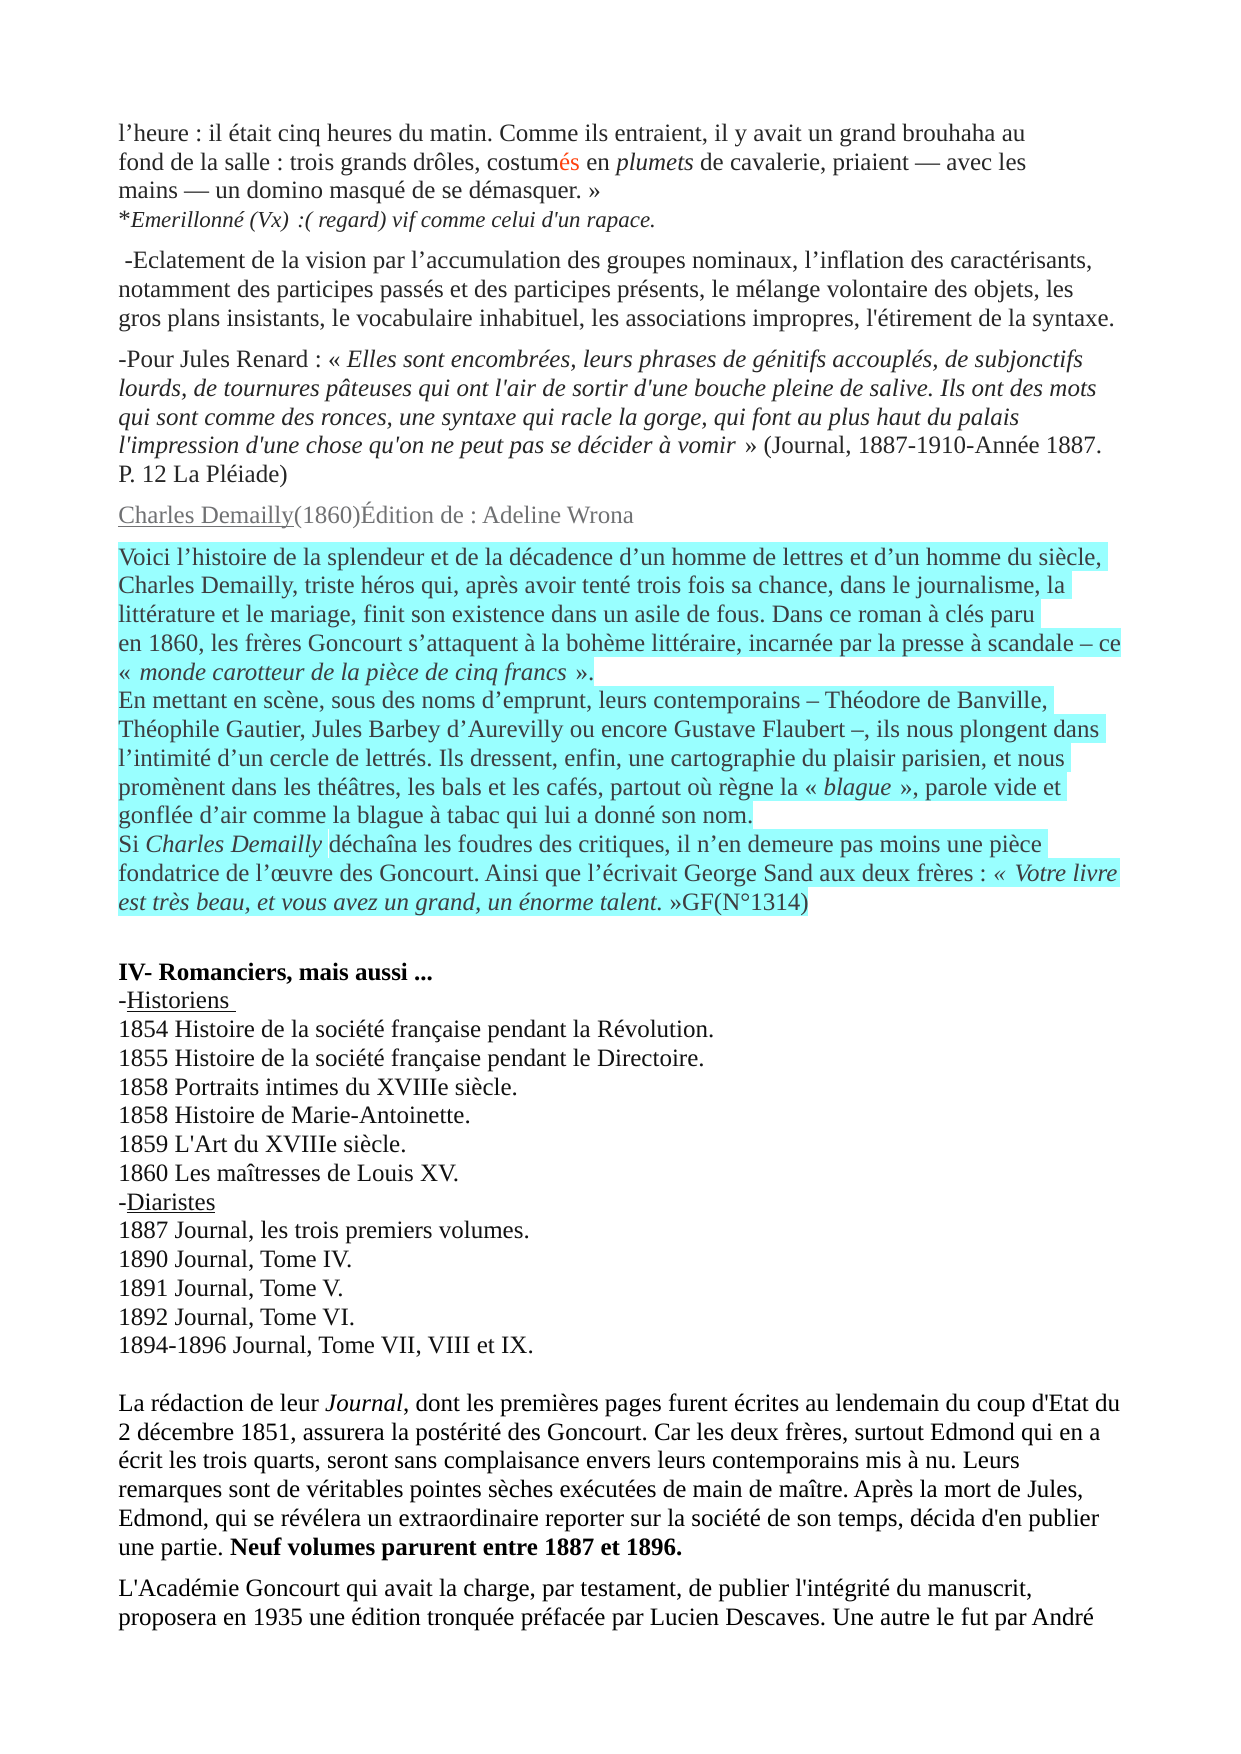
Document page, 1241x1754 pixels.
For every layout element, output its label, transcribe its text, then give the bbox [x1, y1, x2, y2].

text L'Académie Goncourt qui avait la charge, par testament, de publier l'intégrité du manuscrit, proposera en 1935 une édition tronquée préfacée par Lucien Descaves. Une autre le fut par André [118, 1573, 1122, 1631]
text *Emerillonné (Vx) :( regard) vif comme celui d'un rapace. [118, 204, 1122, 233]
text -Pour Jules Renard : « Elles sont encombrées, leurs phrases de génitifs accouplés, de subjonctifs lourds, de tournures pâteuses qui ont l'air de sortir d'une bouche pleine de salive. Ils ont des mots qui sont comme des ronces, une syntaxe qui racle la gorge, qui font au plus haut du palais l'impression d'une chose qu'on ne peut pas se décider à vomir » (Journal, 1887-1910-Année 1887. P. 12 La Pléiade) [118, 344, 1122, 488]
text -Eclatement de la vision par l’accumulation des groupes nominaux, l’inflation des caractérisants, notamment des participes passés et des participes présents, le mélange volontaire des objets, les gros plans insistants, le vocabulaire inhabituel, les associations impropres, l'étirement de la syntaxe. [118, 246, 1122, 332]
text Charles Demailly(1860)Édition de : Adeline Wrona [118, 501, 1122, 529]
text La rédaction de leur Journal, dont les premières pages furent écrites au lendemain du coup d'Etat du 2 décembre 1851, assurera la postérité des Goncourt. Car les deux frères, surtout Edmond qui en a écrit les trois quarts, seront sans complaisance envers leurs contemporains mis à nu. Leurs remarques sont de véritables pointes sèches exécutées de main de maître. Après la mort de Jules, Edmond, qui se révélera un extraordinaire reporter sur la société de son temps, décida d'en publier une partie. Neuf volumes parurent entre 1887 et 1896. [118, 1388, 1122, 1561]
text IV- Romanciers, mais aussi ... [118, 957, 1122, 986]
text -Historiens 1854 Histoire de la société française pendant la Révolution. 1855 Histoire de la société française pendant le Directoire. 1858 Portraits intimes du XVIIIe siècle. 1858 Histoire de Marie-Antoinette. 1859 L'Art du XVIIIe siècle. 1860 Les maîtresses de Louis XV. -Diaristes 1887 Journal, les trois premiers volumes. 1890 Journal, Tome IV. 1891 Journal, Tome V. 1892 Journal, Tome VI. 1894-1896 Journal, Tome VII, VIII et IX. [118, 986, 1122, 1359]
text l’heure : il était cinq heures du matin. Comme ils entraient, il y avait un grand brouhaha au fond de la salle : trois grands drôles, costumés en plumets de cavalerie, priaient — avec les mains — un domino masqué de se démasquer. » [118, 118, 1063, 204]
text Voici l’histoire de la splendeur et de la décadence d’un homme de lettres et d’un homme du siècle, Charles Demailly, triste héros qui, après avoir tenté trois fois sa chance, dans le journalisme, la littérature et le mariage, finit son existence dans un asile de fous. Dans ce roman à clés paru en 1860, les frères Goncourt s’attaquent à la bohème littéraire, incarnée par la presse à scandale – ce « monde carotteur de la pièce de cinq francs ». En mettant en scène, sous des noms d’emprunt, leurs contemporains – Théodore de Banville, Théophile Gautier, Jules Barbey d’Aurevilly ou encore Gustave Flaubert –, ils nous plongent dans l’intimité d’un cercle de lettrés. Ils dressent, enfin, une cartographie du plaisir parisien, et nous promènent dans les théâtres, les bals et les cafés, partout où règne la « blague », parole vide et gonflée d’air comme la blague à tabac qui lui a donné son nom. Si Charles Demailly déchaîna les foudres des critiques, il n’en demeure pas moins une pièce fondatrice de l’œuvre des Goncourt. Ainsi que l’écrivait George Sand aux deux frères : « Votre livre est très beau, et vous avez un grand, un énorme talent. »GF(N°1314) [118, 542, 1122, 916]
